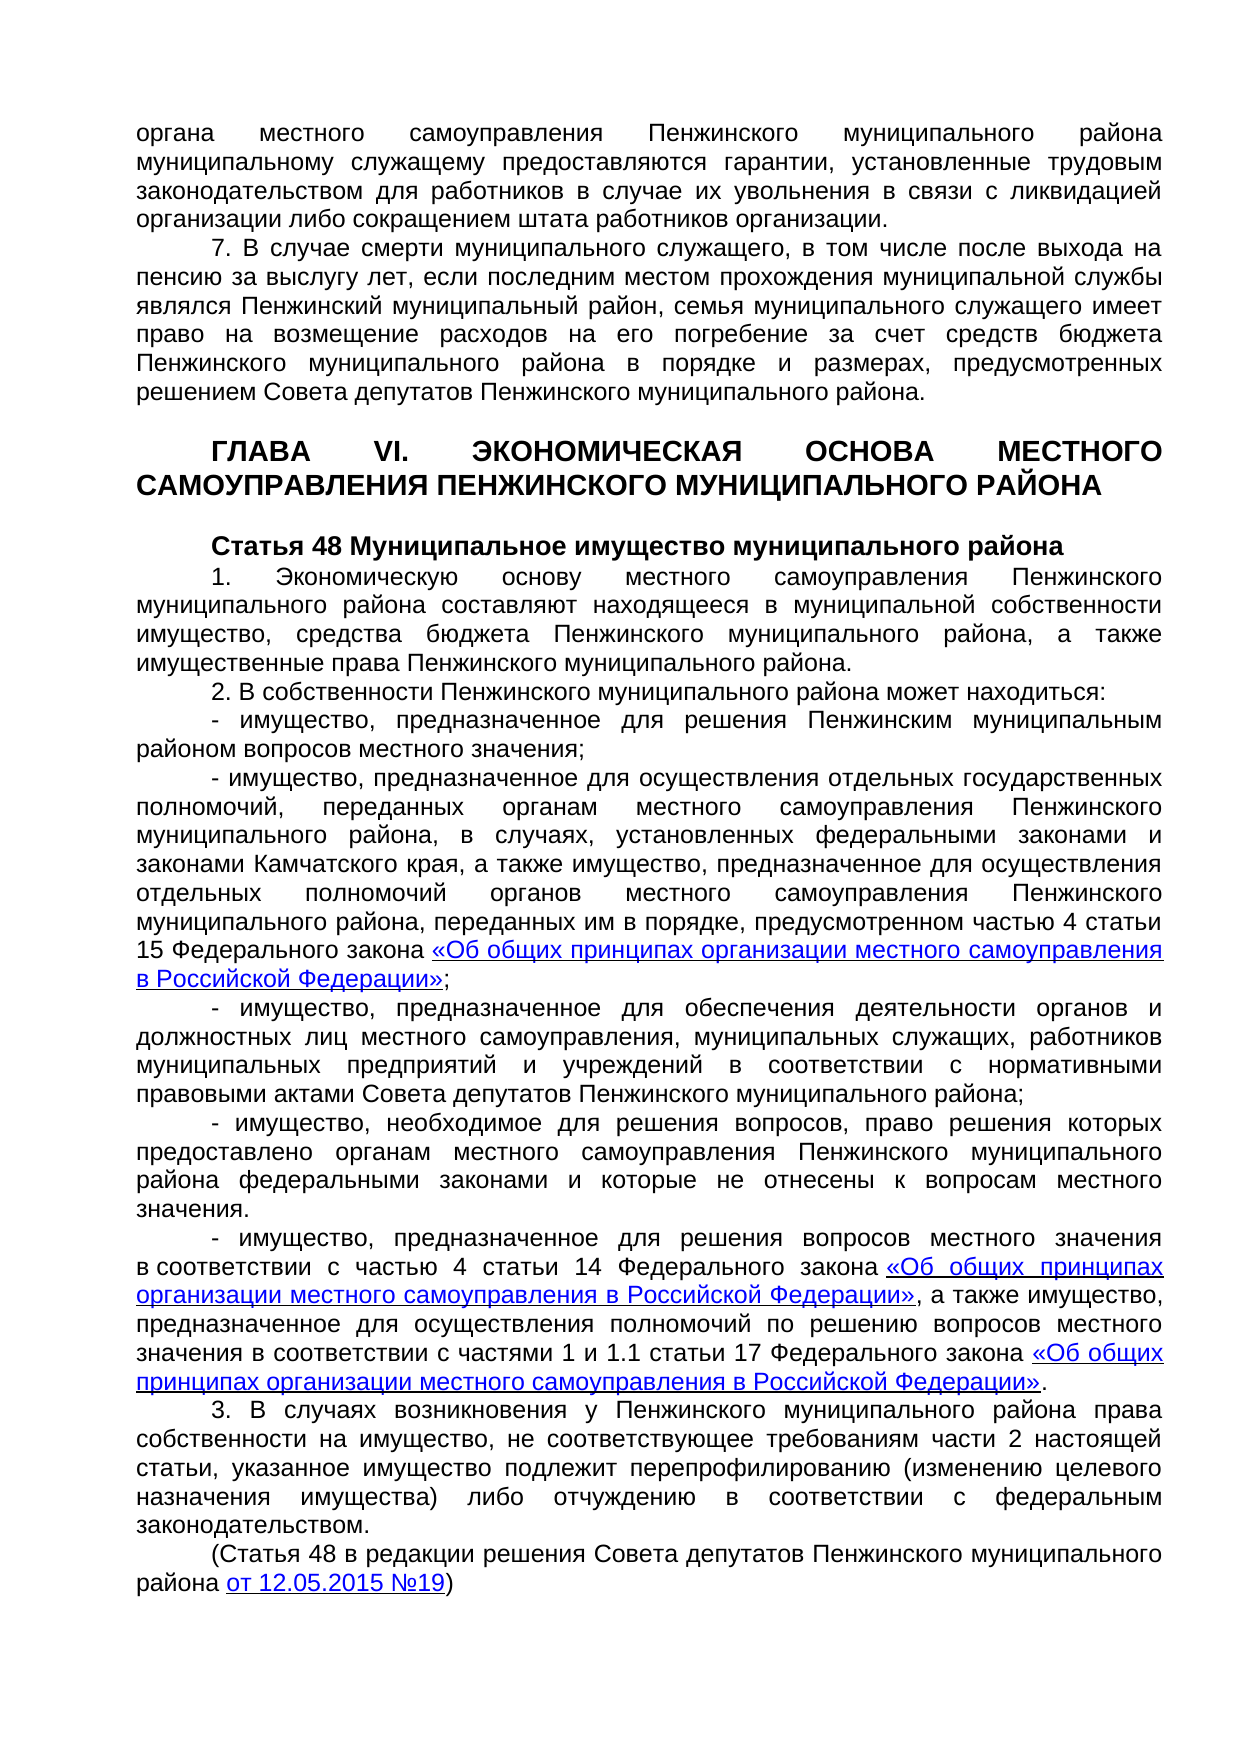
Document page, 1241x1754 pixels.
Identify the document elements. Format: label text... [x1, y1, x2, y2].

text (Статья 48 в редакции решения Совета депутатов Пенжинского муниципального района от 12.05.2015 №19) [136, 1539, 1163, 1596]
text 7. В случае смерти муниципального служащего, в том числе после выхода на пенсию за выслугу лет, если последним местом прохождения муниципальной службы являлся Пенжинский муниципальный район, семья муниципального служащего имеет право на возмещение расходов на его погребение за счет средств бюджета Пенжинского муниципального района в порядке и размерах, предусмотренных решением Совета депутатов Пенжинского муниципального района. [136, 233, 1163, 406]
text Статья 48 Муниципальное имущество муниципального района [136, 530, 1163, 561]
text 3. В случаях возникновения у Пенжинского муниципального района права собственности на имущество, не соответствующее требованиям части 2 настоящей статьи, указанное имущество подлежит перепрофилированию (изменению целевого назначения имущества) либо отчуждению в соответствии с федеральным законодательством. [136, 1395, 1163, 1539]
text органа местного самоуправления Пенжинского муниципального района муниципальному служащему предоставляются гарантии, установленные трудовым законодательством для работников в случае их увольнения в связи с ликвидацией организации либо сокращением штата работников организации. [136, 118, 1163, 233]
text - имущество, необходимое для решения вопросов, право решения которых предоставлено органам местного самоуправления Пенжинского муниципального района федеральными законами и которые не отнесены к вопросам местного значения. [136, 1108, 1163, 1223]
text - имущество, предназначенное для решения вопросов местного значения в соответствии с частью 4 статьи 14 Федерального закона «Об общих принципах организации местного самоуправления в Российской Федерации», а также имущество, предназначенное для осуществления полномочий по решению вопросов местного значения в соответствии с частями 1 и 1.1 статьи 17 Федерального закона «Об общих принципах организации местного самоуправления в Российской Федерации». [136, 1223, 1163, 1395]
text - имущество, предназначенное для обеспечения деятельности органов и должностных лиц местного самоуправления, муниципальных служащих, работников муниципальных предприятий и учреждений в соответствии с нормативными правовыми актами Совета депутатов Пенжинского муниципального района; [136, 993, 1163, 1108]
text 1. Экономическую основу местного самоуправления Пенжинского муниципального района составляют находящееся в муниципальной собственности имущество, средства бюджета Пенжинского муниципального района, а также имущественные права Пенжинского муниципального района. [136, 561, 1163, 676]
text - имущество, предназначенное для решения Пенжинским муниципальным районом вопросов местного значения; [136, 705, 1163, 763]
text 2. В собственности Пенжинского муниципального района может находиться: [136, 676, 1163, 705]
text ГЛАВА VI. ЭКОНОМИЧЕСКАЯ ОСНОВА МЕСТНОГО САМОУПРАВЛЕНИЯ ПЕНЖИНСКОГО МУНИЦИПАЛЬНОГО РАЙОНА [136, 434, 1163, 501]
text - имущество, предназначенное для осуществления отдельных государственных полномочий, переданных органам местного самоуправления Пенжинского муниципального района, в случаях, установленных федеральными законами и законами Камчатского края, а также имущество, предназначенное для осуществления отдельных полномочий органов местного самоуправления Пенжинского муниципального района, переданных им в порядке, предусмотренном частью 4 статьи 15 Федерального закона «Об общих принципах организации местного самоуправления в Российской Федерации»; [136, 763, 1163, 993]
